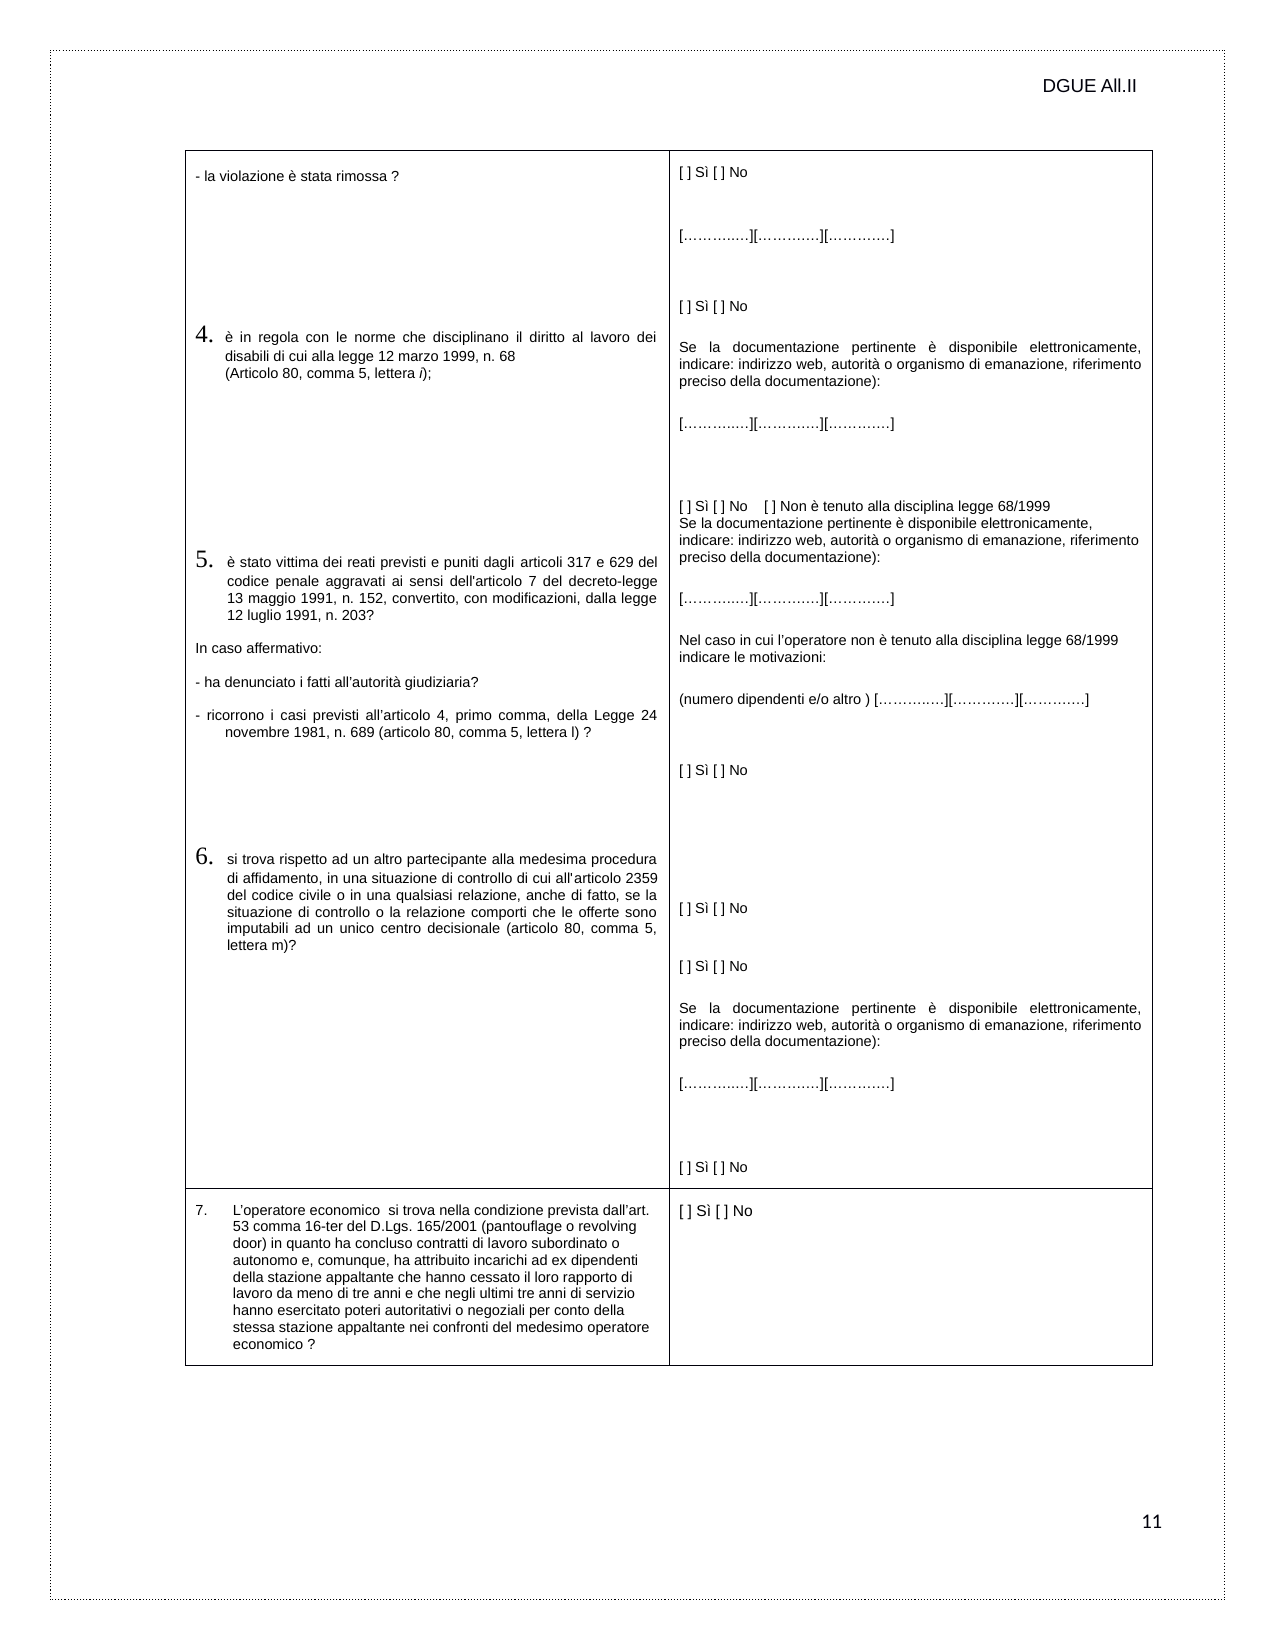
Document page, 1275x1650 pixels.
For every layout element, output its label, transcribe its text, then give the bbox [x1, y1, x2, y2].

table_cell - la violazione è stata rimossa ? è in regola con le norme che disciplinano il diritto al lavoro dei disabili di cui alla legge 12 marzo 1999, n. 68 (Articolo 80, comma 5, lettera i); è stato vittima dei reati previsti e puniti dagli articoli 317 e 629 del codice penale aggravati ai sensi dell'articolo 7 del decreto-legge 13 maggio 1991, n. 152, convertito, con modificazioni, dalla legge 12 luglio 1991, n. 203? In caso affermativo: - ha denunciato i fatti all’autorità giudiziaria? - ricorrono i casi previsti all’articolo 4, primo comma, della Legge 24 novembre 1981, n. 689 (articolo 80, comma 5, lettera l) ? si trova rispetto ad un altro partecipante alla medesima procedura di affidamento, in una situazione di controllo di cui all'articolo 2359 del codice civile o in una qualsiasi relazione, anche di fatto, se la situazione di controllo o la relazione comporti che le offerte sono imputabili ad un unico centro decisionale (articolo 80, comma 5, lettera m)? [186, 151, 669, 1188]
table_cell [ ] Sì [ ] No [670, 1189, 1152, 1365]
table_cell [ ] Sì [ ] No [………..…][……….…][……….…] [ ] Sì [ ] No Se la documentazione pertinente è disponibile elettronicamente, indicare: indirizzo web, autorità o organismo di emanazione, riferimento preciso della documentazione): [………..…][……….…][……….…] [ ] Sì [ ] No [ ] Non è tenuto alla disciplina legge 68/1999 Se la documentazione pertinente è disponibile elettronicamente, indicare: indirizzo web, autorità o organismo di emanazione, riferimento preciso della documentazione): [………..…][……….…][……….…] Nel caso in cui l’operatore non è tenuto alla disciplina legge 68/1999 indicare le motivazioni: (numero dipendenti e/o altro ) [………..…][……….…][……….…] [ ] Sì [ ] No [ ] Sì [ ] No [ ] Sì [ ] No Se la documentazione pertinente è disponibile elettronicamente, indicare: indirizzo web, autorità o organismo di emanazione, riferimento preciso della documentazione): [………..…][……….…][……….…] [ ] Sì [ ] No [670, 151, 1152, 1188]
table_cell L’operatore economico si trova nella condizione prevista dall’art. 53 comma 16-ter del D.Lgs. 165/2001 (pantouflage o revolving door) in quanto ha concluso contratti di lavoro subordinato o autonomo e, comunque, ha attribuito incarichi ad ex dipendenti della stazione appaltante che hanno cessato il loro rapporto di lavoro da meno di tre anni e che negli ultimi tre anni di servizio hanno esercitato poteri autoritativi o negoziali per conto della stessa stazione appaltante nei confronti del medesimo operatore economico ? [186, 1189, 669, 1365]
